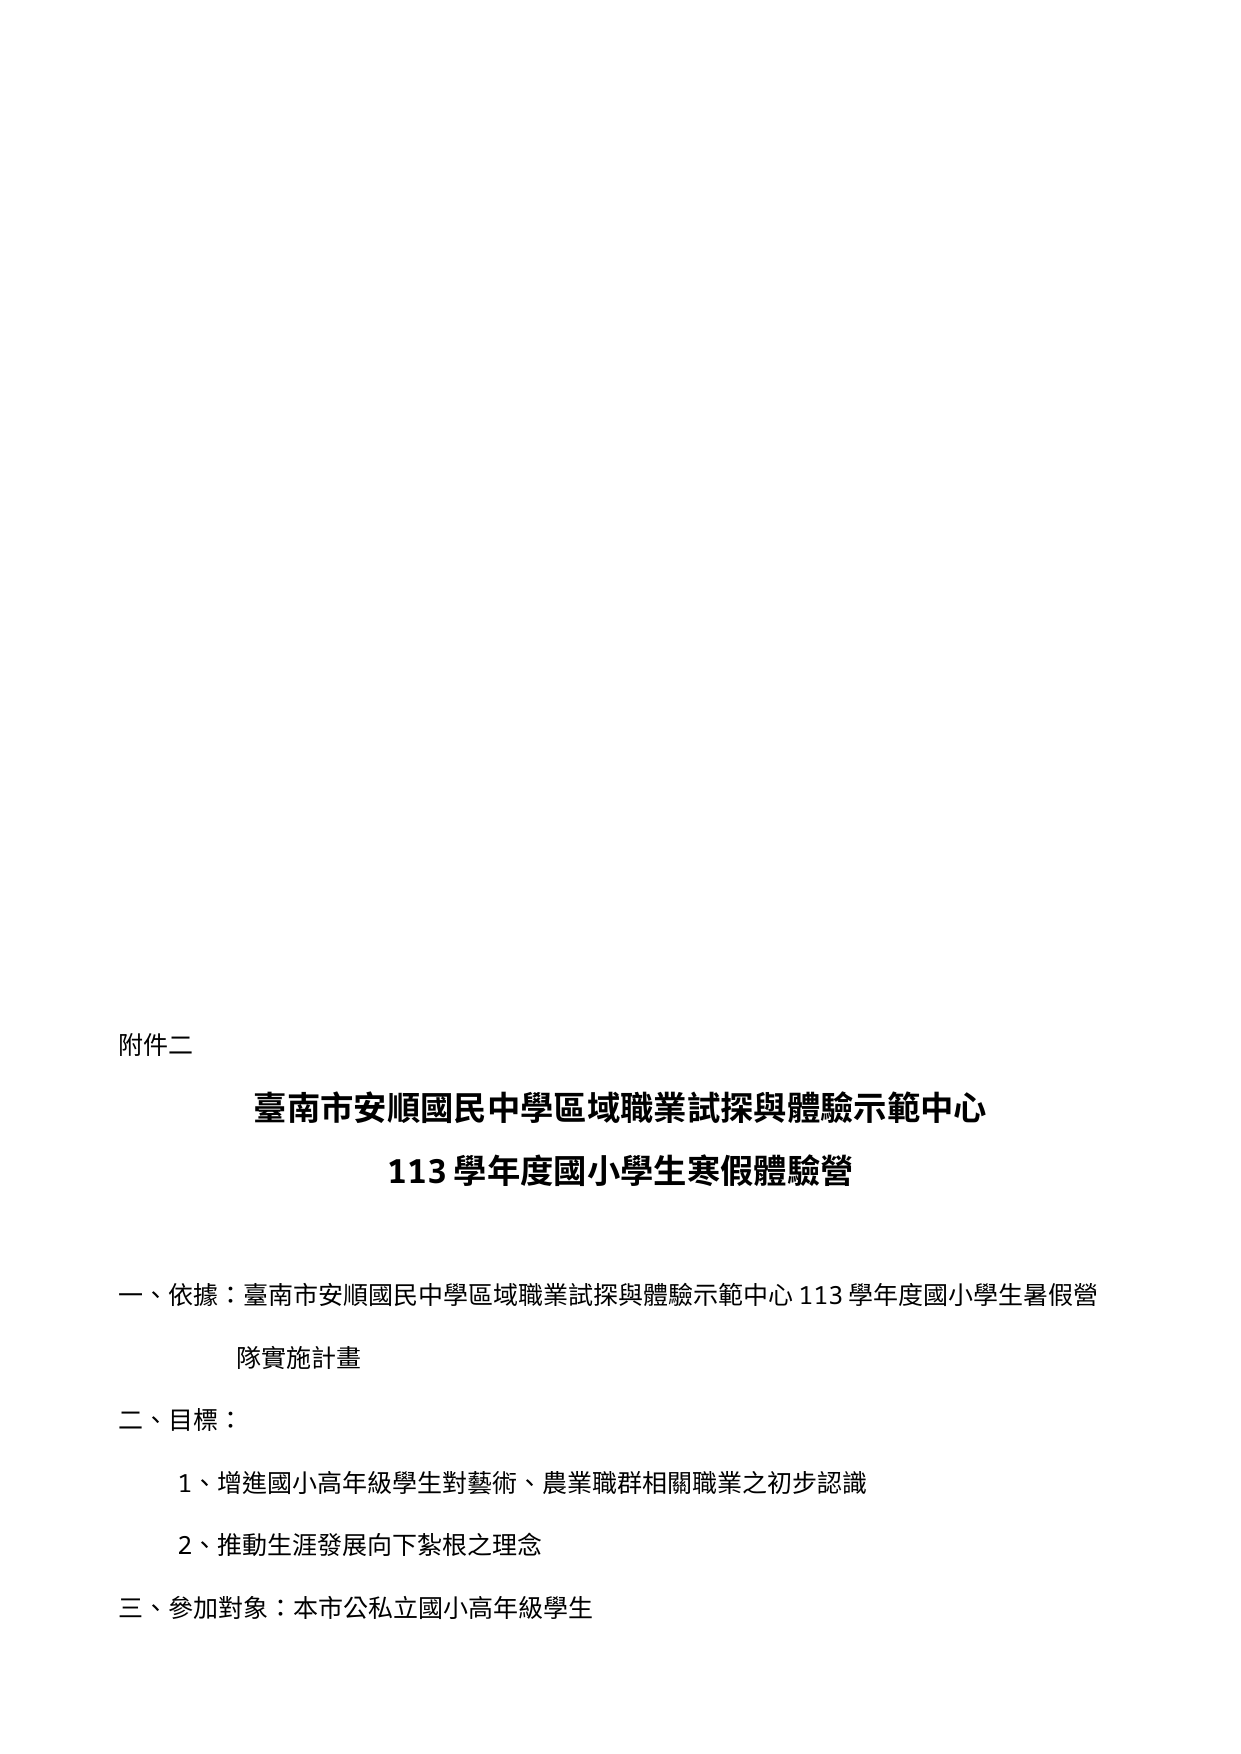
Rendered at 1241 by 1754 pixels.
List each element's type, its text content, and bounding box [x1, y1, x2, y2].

text 2、推動生涯發展向下紮根之理念 [177, 1502, 1122, 1564]
text 附件二 [118, 1002, 1122, 1064]
text 三、參加對象：本市公私立國小高年級學生 [118, 1564, 1122, 1627]
text 一、依據：臺南市安順國民中學區域職業試探與體驗示範中心113學年度國小學生暑假營隊實施計畫 [118, 1252, 1122, 1377]
text 1、增進國小高年級學生對藝術、農業職群相關職業之初步認識 [177, 1439, 1122, 1502]
text 臺南市安順國民中學區域職業試探與體驗示範中心 [118, 1064, 1122, 1127]
text 二、目標： [118, 1377, 1122, 1439]
text 113學年度國小學生寒假體驗營 [118, 1127, 1122, 1189]
